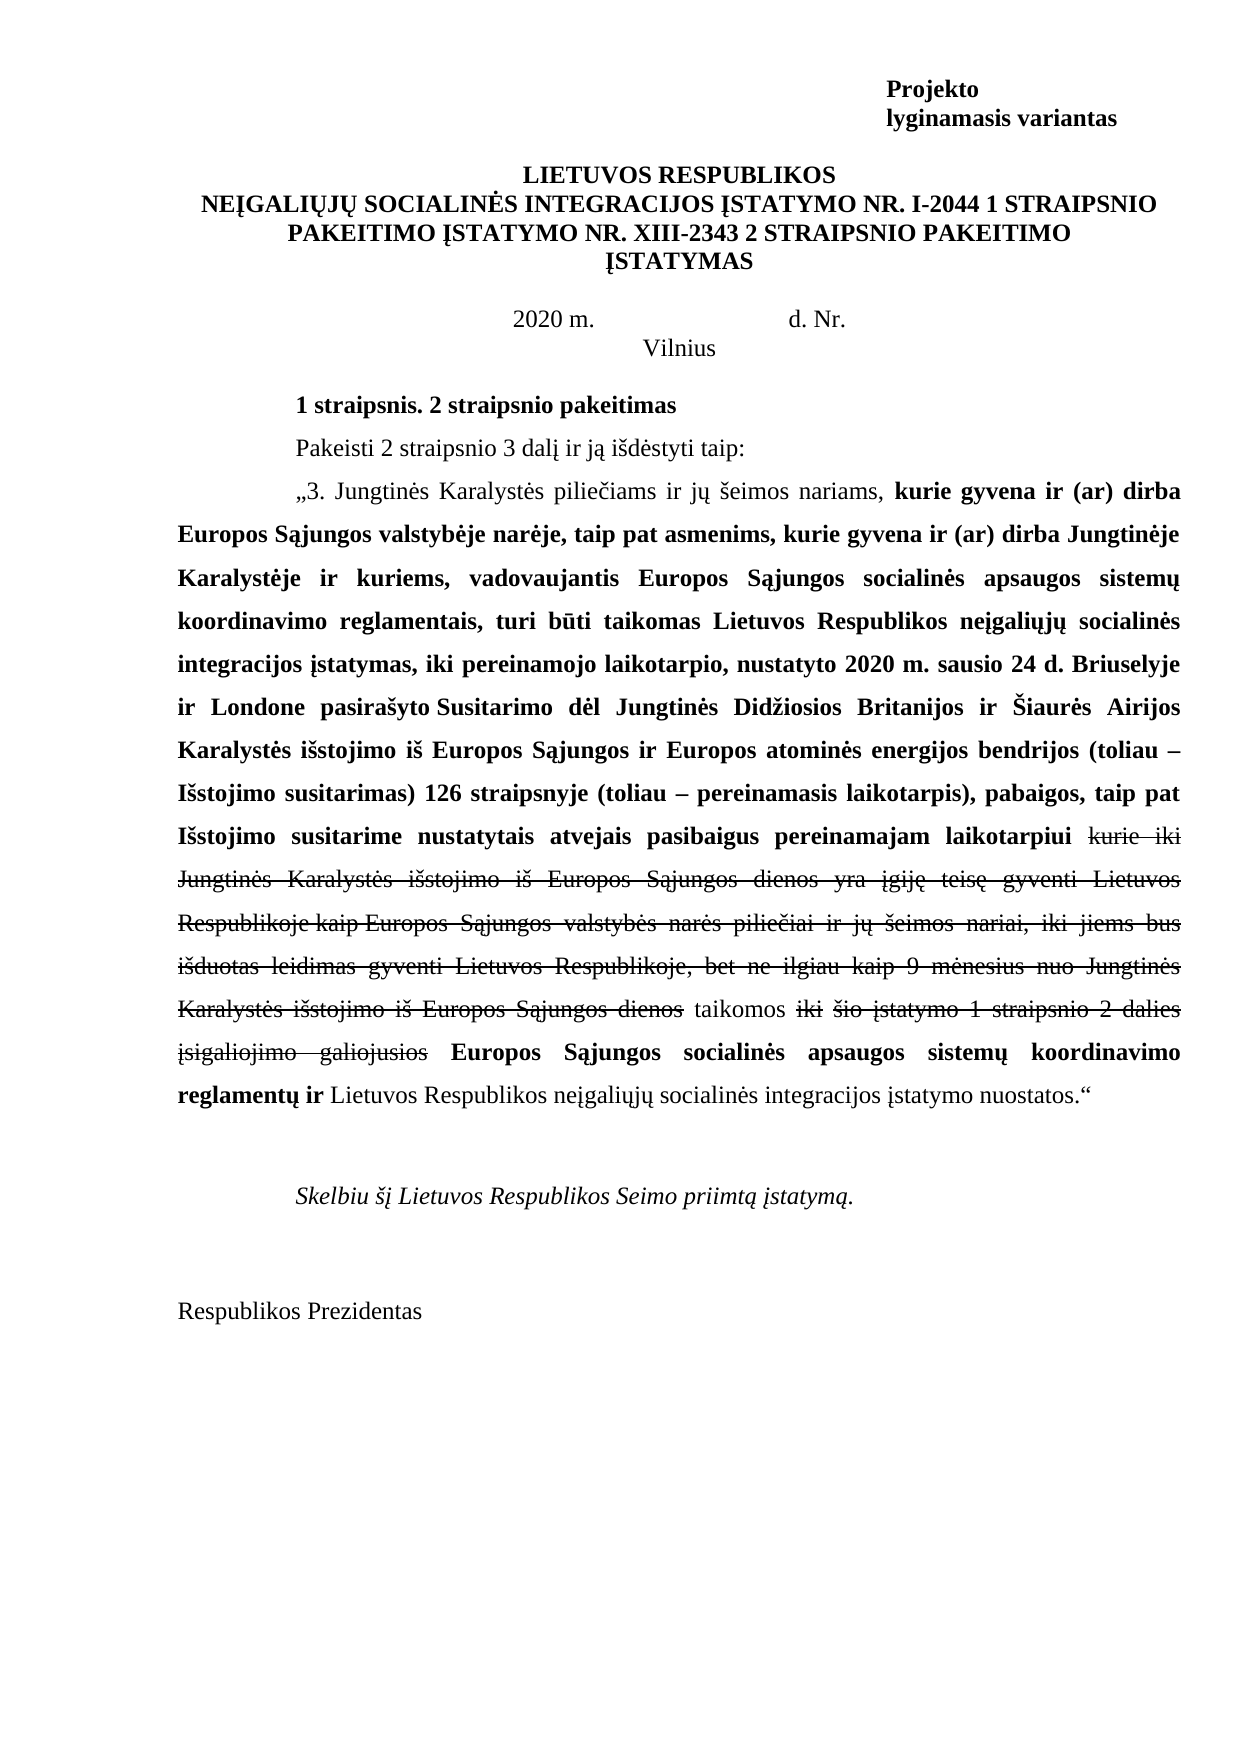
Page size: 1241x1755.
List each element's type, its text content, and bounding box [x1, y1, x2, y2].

text Respublikos Prezidentas [177, 1296, 1181, 1324]
text Vilnius [177, 333, 1181, 361]
text Skelbiu šį Lietuvos Respublikos Seimo priimtą įstatymą. [177, 1181, 1181, 1209]
text lyginamasis variantas [886, 103, 1181, 131]
text Projekto [886, 74, 1181, 103]
text „3. Jungtinės Karalystės piliečiams ir jų šeimos nariams, kurie gyvena ir (ar) dirba Europos Sąjungos valstybėje narėje, taip pat asmenims, kurie gyvena ir (ar) dirba Jungtinėje Karalystėje ir kuriems, vadovaujantis Europos Sąjungos socialinės apsaugos sistemų koordinavimo reglamentais, turi būti taikomas Lietuvos Respublikos neįgaliųjų socialinės integracijos įstatymas, iki pereinamojo laikotarpio, nustatyto 2020 m. sausio 24 d. Briuselyje ir Londone pasirašyto Susitarimo dėl Jungtinės Didžiosios Britanijos ir Šiaurės Airijos Karalystės išstojimo iš Europos Sąjungos ir Europos atominės energijos bendrijos (toliau – Išstojimo susitarimas) 126 straipsnyje (toliau – pereinamasis laikotarpis), pabaigos, taip pat Išstojimo susitarime nustatytais atvejais pasibaigus pereinamajam laikotarpiui kurie iki Jungtinės Karalystės išstojimo iš Europos Sąjungos dienos yra įgiję teisę gyventi Lietuvos Respublikoje kaip Europos Sąjungos valstybės narės piliečiai ir jų šeimos nariai, iki jiems bus išduotas leidimas gyventi Lietuvos Respublikoje, bet ne ilgiau kaip 9 mėnesius nuo Jungtinės Karalystės išstojimo iš Europos Sąjungos dienos taikomos iki šio įstatymo 1 straipsnio 2 dalies įsigaliojimo galiojusios Europos Sąjungos socialinės apsaugos sistemų koordinavimo reglamentų ir Lietuvos Respublikos neįgaliųjų socialinės integracijos įstatymo nuostatos.“ [177, 924, 1181, 966]
text LIETUVOS RESPUBLIKOS [177, 160, 1181, 189]
text 2020 m. d. Nr. [177, 304, 1181, 333]
text Pakeisti 2 straipsnio 3 dalį ir ją išdėstyti taip: [177, 433, 1181, 462]
text „3. Jungtinės Karalystės piliečiams ir jų šeimos nariams, kurie gyvena ir (ar) dirba Europos Sąjungos valstybėje narėje, taip pat asmenims, kurie gyvena ir (ar) dirba Jungtinėje Karalystėje ir kuriems, vadovaujantis Europos Sąjungos socialinės apsaugos sistemų koordinavimo reglamentais, turi būti taikomas Lietuvos Respublikos neįgaliųjų socialinės integracijos įstatymas, iki pereinamojo laikotarpio, nustatyto 2020 m. sausio 24 d. Briuselyje ir Londone pasirašyto Susitarimo dėl Jungtinės Didžiosios Britanijos ir Šiaurės Airijos Karalystės išstojimo iš Europos Sąjungos ir Europos atominės energijos bendrijos (toliau – Išstojimo susitarimas) 126 straipsnyje (toliau – pereinamasis laikotarpis), pabaigos, taip pat Išstojimo susitarime nustatytais atvejais pasibaigus pereinamajam laikotarpiui kurie iki Jungtinės Karalystės išstojimo iš Europos Sąjungos dienos yra įgiję teisę gyventi Lietuvos Respublikoje kaip Europos Sąjungos valstybės narės piliečiai ir jų šeimos nariai, iki jiems bus išduotas leidimas gyventi Lietuvos Respublikoje, bet ne ilgiau kaip 9 mėnesius nuo Jungtinės Karalystės išstojimo iš Europos Sąjungos dienos taikomos iki šio įstatymo 1 straipsnio 2 dalies įsigaliojimo galiojusios Europos Sąjungos socialinės apsaugos sistemų koordinavimo reglamentų ir Lietuvos Respublikos neįgaliųjų socialinės integracijos įstatymo nuostatos.“ [177, 967, 1181, 1109]
text „3. Jungtinės Karalystės piliečiams ir jų šeimos nariams, kurie gyvena ir (ar) dirba Europos Sąjungos valstybėje narėje, taip pat asmenims, kurie gyvena ir (ar) dirba Jungtinėje Karalystėje ir kuriems, vadovaujantis Europos Sąjungos socialinės apsaugos sistemų koordinavimo reglamentais, turi būti taikomas Lietuvos Respublikos neįgaliųjų socialinės integracijos įstatymas, iki pereinamojo laikotarpio, nustatyto 2020 m. sausio 24 d. Briuselyje ir Londone pasirašyto Susitarimo dėl Jungtinės Didžiosios Britanijos ir Šiaurės Airijos Karalystės išstojimo iš Europos Sąjungos ir Europos atominės energijos bendrijos (toliau – Išstojimo susitarimas) 126 straipsnyje (toliau – pereinamasis laikotarpis), pabaigos, taip pat Išstojimo susitarime nustatytais atvejais pasibaigus pereinamajam laikotarpiui kurie iki Jungtinės Karalystės išstojimo iš Europos Sąjungos dienos yra įgiję teisę gyventi Lietuvos Respublikoje kaip Europos Sąjungos valstybės narės piliečiai ir jų šeimos nariai, iki jiems bus išduotas leidimas gyventi Lietuvos Respublikoje, bet ne ilgiau kaip 9 mėnesius nuo Jungtinės Karalystės išstojimo iš Europos Sąjungos dienos taikomos iki šio įstatymo 1 straipsnio 2 dalies įsigaliojimo galiojusios Europos Sąjungos socialinės apsaugos sistemų koordinavimo reglamentų ir Lietuvos Respublikos neįgaliųjų socialinės integracijos įstatymo nuostatos.“ [177, 881, 1181, 923]
text „3. Jungtinės Karalystės piliečiams ir jų šeimos nariams, kurie gyvena ir (ar) dirba Europos Sąjungos valstybėje narėje, taip pat asmenims, kurie gyvena ir (ar) dirba Jungtinėje Karalystėje ir kuriems, vadovaujantis Europos Sąjungos socialinės apsaugos sistemų koordinavimo reglamentais, turi būti taikomas Lietuvos Respublikos neįgaliųjų socialinės integracijos įstatymas, iki pereinamojo laikotarpio, nustatyto 2020 m. sausio 24 d. Briuselyje ir Londone pasirašyto Susitarimo dėl Jungtinės Didžiosios Britanijos ir Šiaurės Airijos Karalystės išstojimo iš Europos Sąjungos ir Europos atominės energijos bendrijos (toliau – Išstojimo susitarimas) 126 straipsnyje (toliau – pereinamasis laikotarpis), pabaigos, taip pat Išstojimo susitarime nustatytais atvejais pasibaigus pereinamajam laikotarpiui kurie iki Jungtinės Karalystės išstojimo iš Europos Sąjungos dienos yra įgiję teisę gyventi Lietuvos Respublikoje kaip Europos Sąjungos valstybės narės piliečiai ir jų šeimos nariai, iki jiems bus išduotas leidimas gyventi Lietuvos Respublikoje, bet ne ilgiau kaip 9 mėnesius nuo Jungtinės Karalystės išstojimo iš Europos Sąjungos dienos taikomos iki šio įstatymo 1 straipsnio 2 dalies įsigaliojimo galiojusios Europos Sąjungos socialinės apsaugos sistemų koordinavimo reglamentų ir Lietuvos Respublikos neįgaliųjų socialinės integracijos įstatymo nuostatos.“ [177, 476, 1181, 880]
text ĮSTATYMAS [177, 246, 1181, 275]
text 1 straipsnis. 2 straipsnio pakeitimas [177, 390, 1181, 419]
text NEĮGALIŲJŲ SOCIALINĖS INTEGRACIJOS ĮSTATYMO NR. I-2044 1 STRAIPSNIO PAKEITIMO ĮSTATYMO NR. XIII-2343 2 STRAIPSNIO PAKEITIMO [177, 189, 1181, 246]
